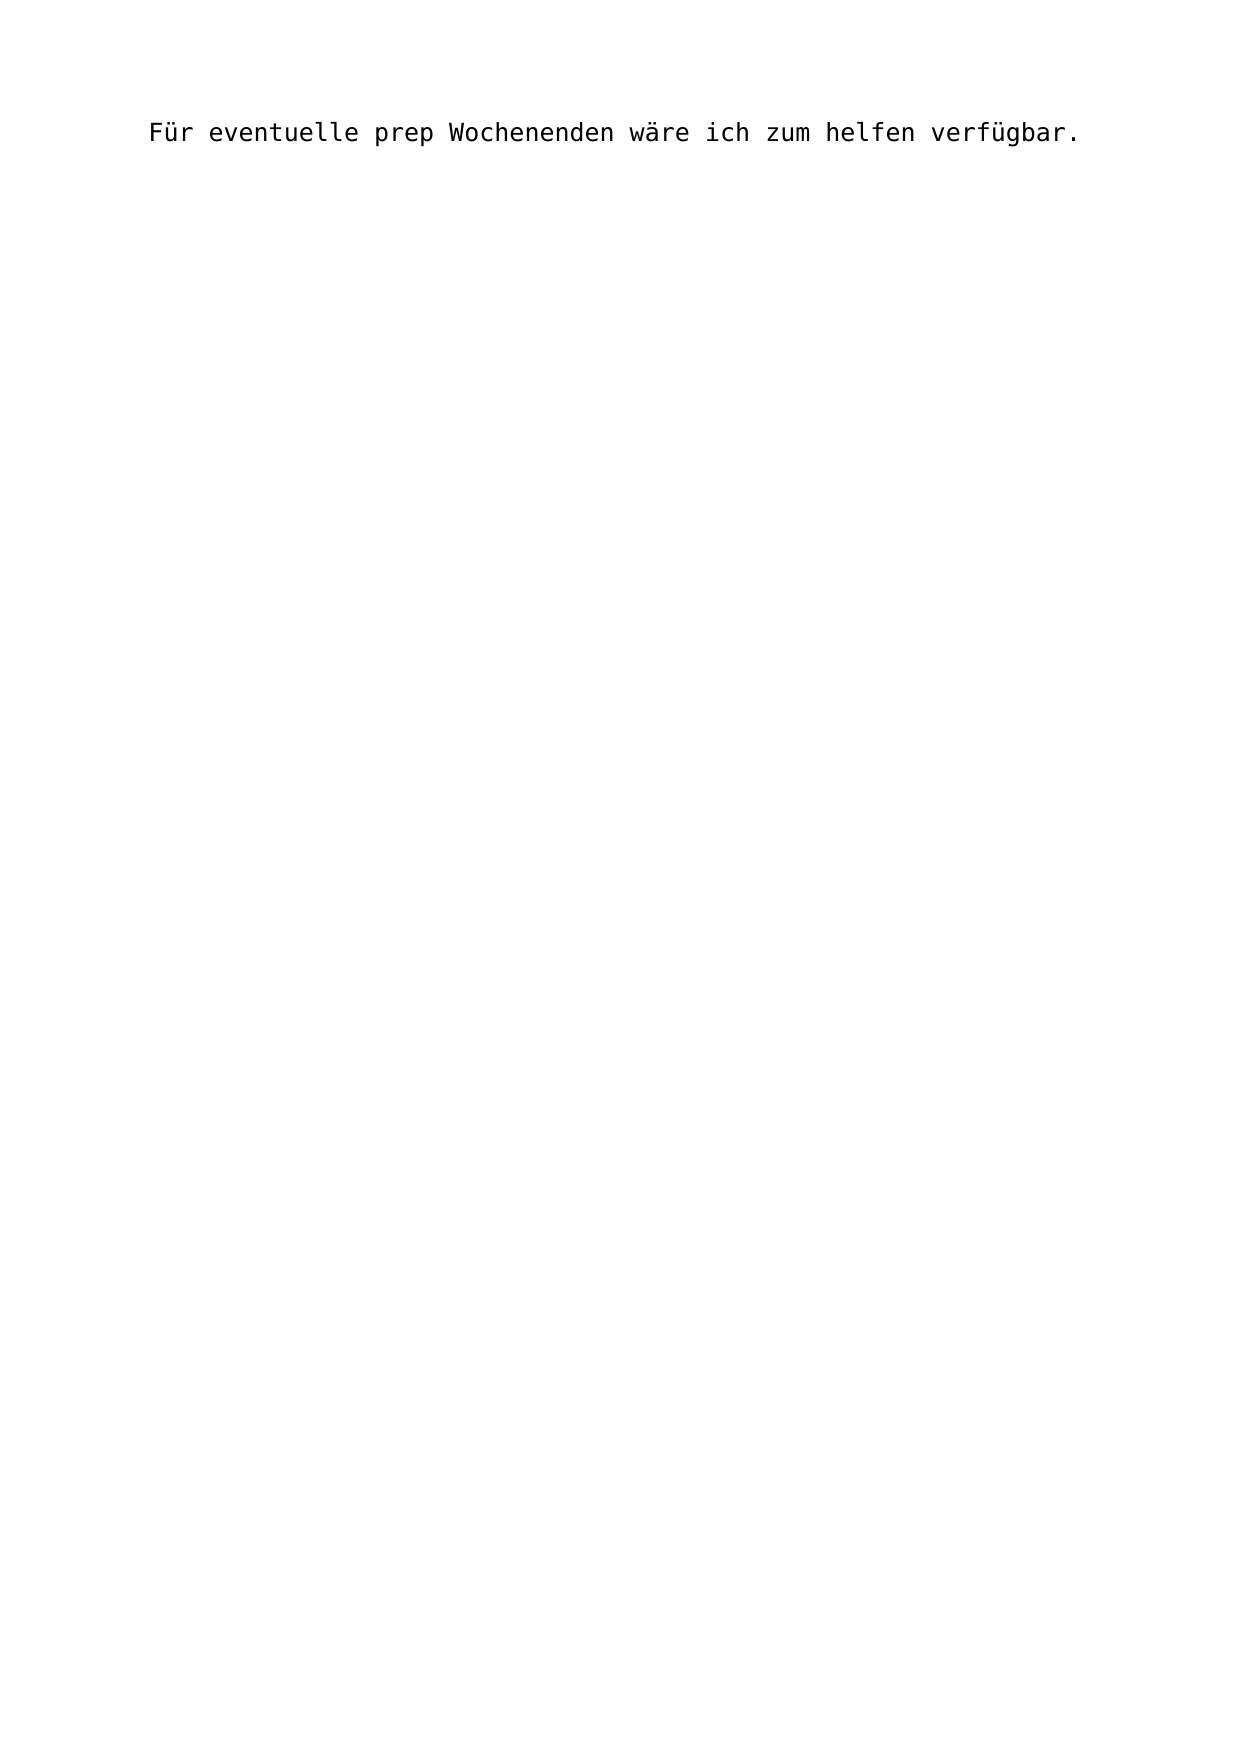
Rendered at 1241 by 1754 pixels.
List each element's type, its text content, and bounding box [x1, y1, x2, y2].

text Für eventuelle prep Wochenenden wäre ich zum helfen verfügbar. [118, 118, 1122, 147]
